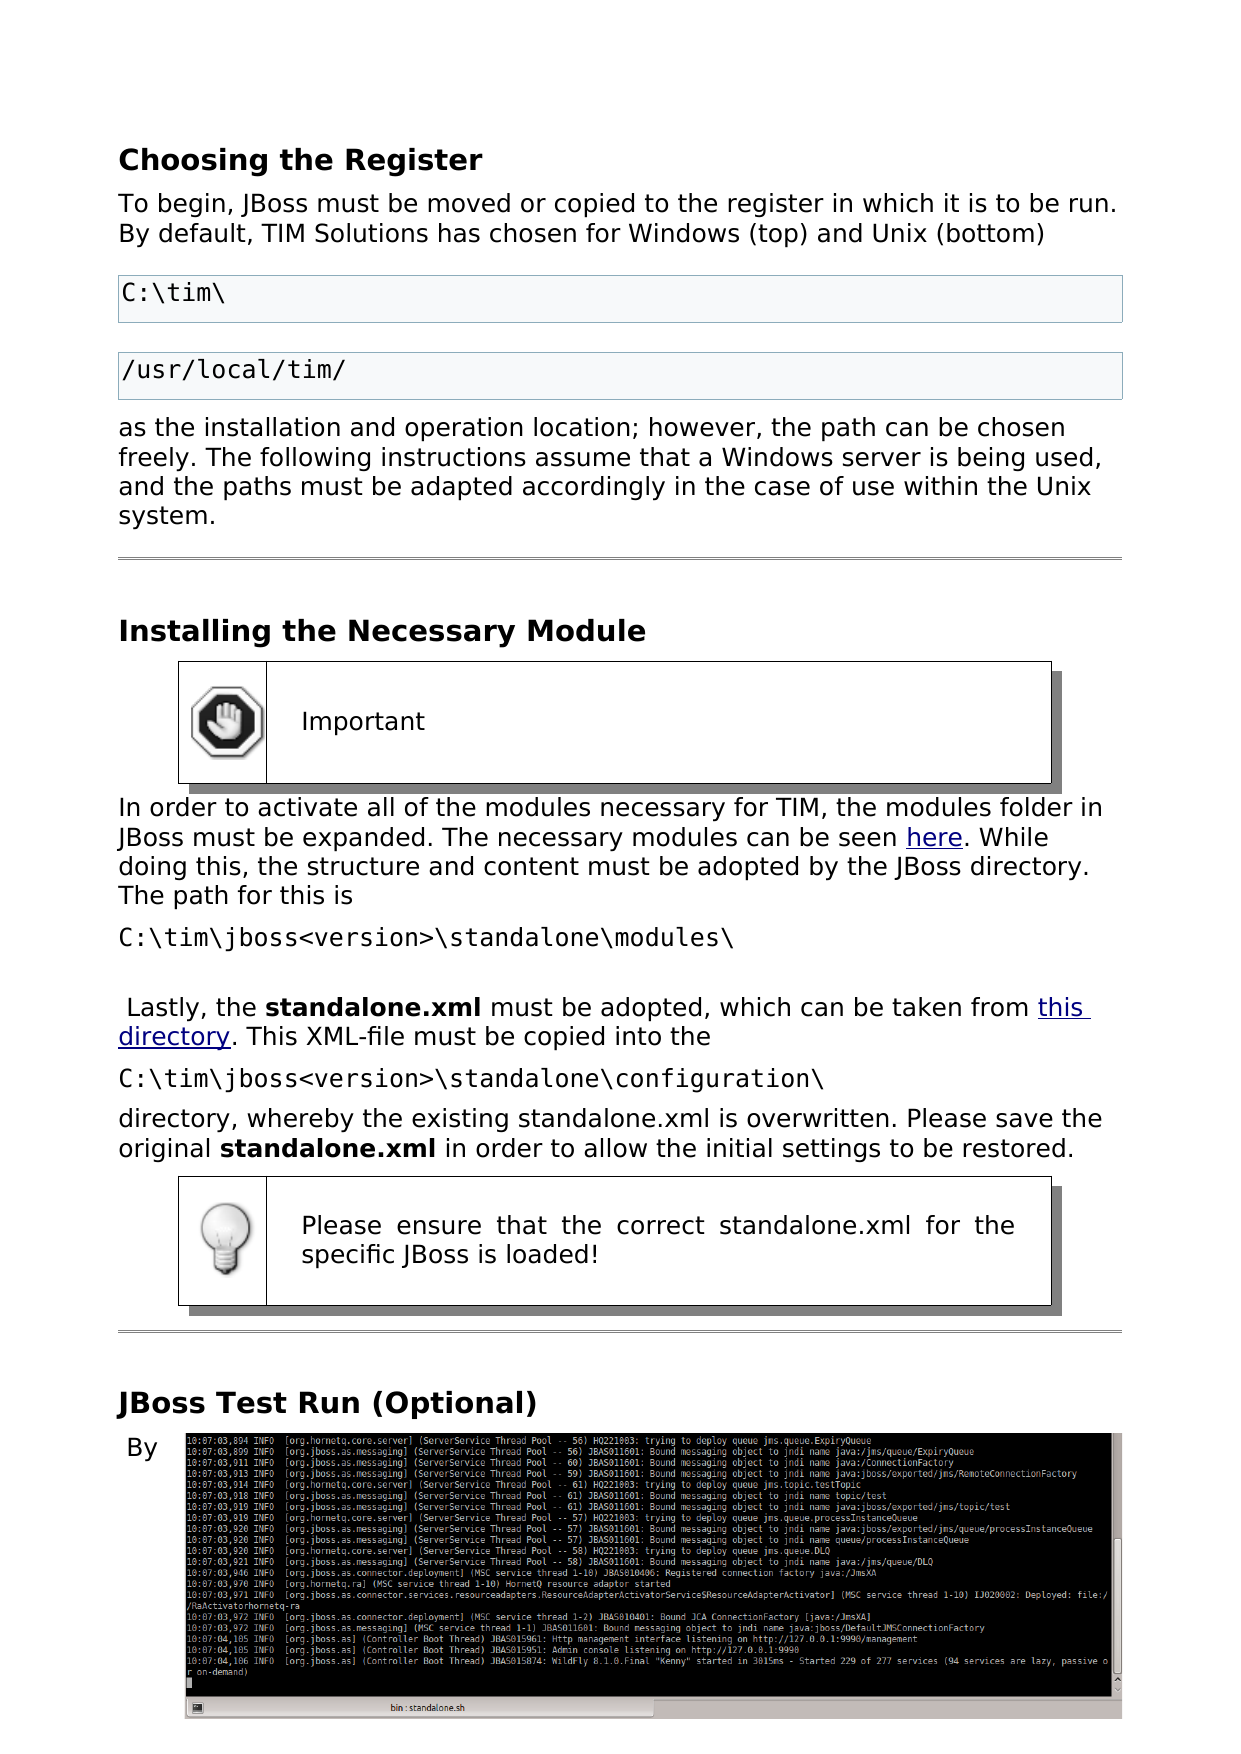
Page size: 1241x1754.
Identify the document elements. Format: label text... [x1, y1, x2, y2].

picture [184, 1433, 1123, 1719]
subtitle Choosing the Register [118, 143, 1122, 177]
text By [118, 1433, 184, 1462]
picture [190, 1202, 266, 1278]
table_header /usr/local/tim/ [119, 353, 1122, 399]
table_header [179, 662, 266, 783]
text as the installation and operation location; however, the path can be chosen freely. The following instructions assume that a Windows server is being used, and the paths must be adapted accordingly in the case of use within the Unix system. [118, 413, 1122, 530]
table_header Please ensure that the correct standalone.xml for the specific JBoss is loaded! [267, 1177, 1051, 1305]
subtitle JBoss Test Run (Optional) [118, 1387, 1122, 1421]
table_header Important [267, 662, 1051, 783]
text In order to activate all of the modules necessary for TIM, the modules folder in JBoss must be expanded. The necessary modules can be seen here. While doing this, the structure and content must be adopted by the JBoss directory. The path for this is [118, 794, 1122, 910]
table_header C:\tim\ [119, 276, 1122, 322]
text C:\tim\jboss<version>\standalone\configuration\ [118, 1064, 1122, 1093]
text To begin, JBoss must be moved or copied to the register in which it is to be run. By default, TIM Solutions has chosen for Windows (top) and Unix (bottom) [118, 189, 1122, 248]
text Lastly, the standalone.xml must be adopted, which can be taken from this directory. This XML-file must be copied into the [118, 964, 1122, 1051]
subtitle Installing the Necessary Module [118, 614, 1122, 648]
text directory, whereby the existing standalone.xml is overwritten. Please save the original standalone.xml in order to allow the initial settings to be restored. [118, 1105, 1122, 1163]
table_header [179, 1177, 266, 1305]
picture [190, 684, 266, 760]
text C:\tim\jboss<version>\standalone\modules\ [118, 923, 1122, 952]
